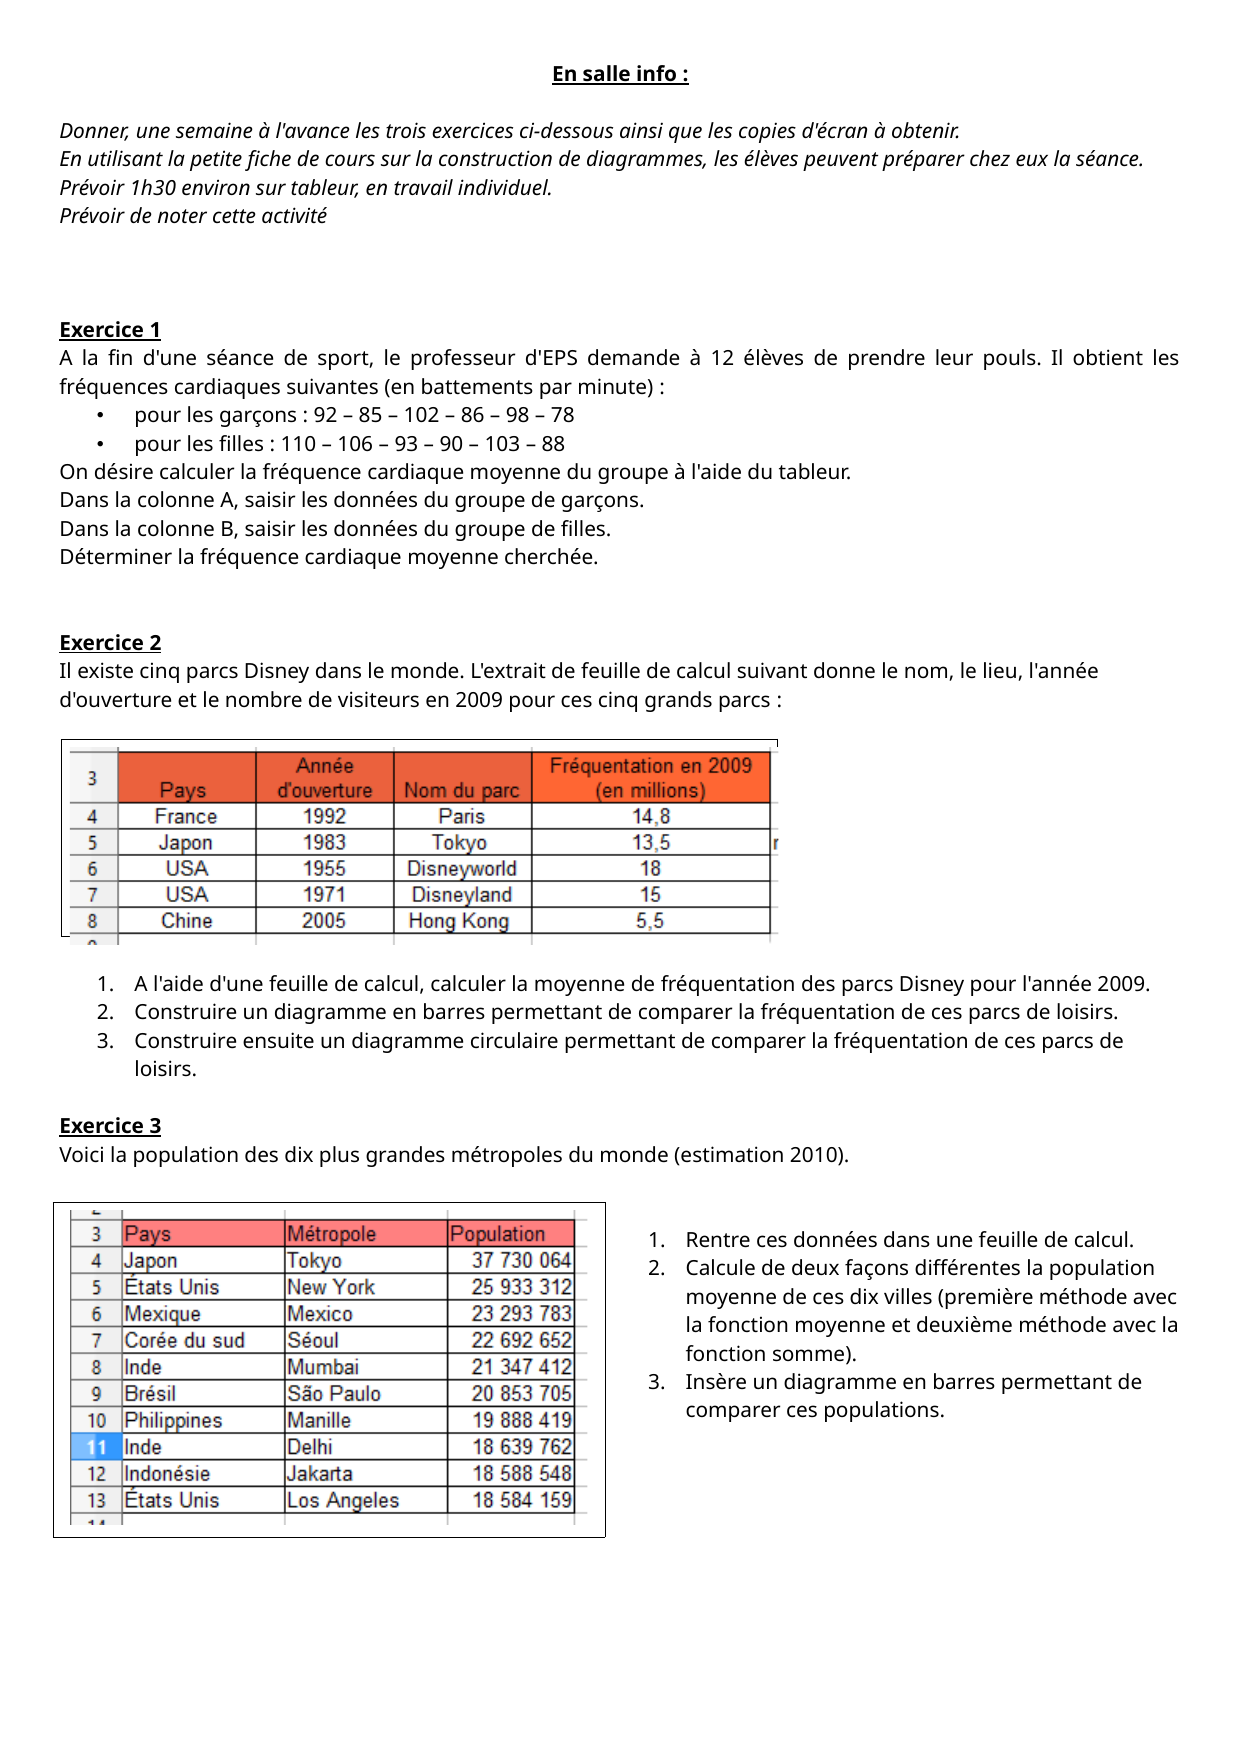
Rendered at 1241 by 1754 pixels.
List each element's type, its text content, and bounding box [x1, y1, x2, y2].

text Donner, une semaine à l'avance les trois exercices ci-dessous ainsi que les copies d'écran à obtenir. [59, 116, 1181, 144]
list Construire ensuite un diagramme circulaire permettant de comparer la fréquentation de ces parcs de loisirs. [97, 1026, 1181, 1083]
text Dans la colonne B, saisir les données du groupe de filles. [59, 514, 1181, 542]
text En salle info : [59, 59, 1181, 87]
text Prévoir de noter cette activité [59, 201, 1181, 230]
text Dans la colonne A, saisir les données du groupe de garçons. [59, 486, 1181, 514]
picture [70, 1210, 588, 1525]
text Prévoir 1h30 environ sur tableur, en travail individuel. [59, 173, 1181, 201]
text Exercice 3 [59, 1111, 1181, 1140]
text Exercice 2 [59, 628, 1181, 656]
list pour les filles : 110 – 106 – 93 – 90 – 103 – 88 [97, 429, 1181, 457]
list A l'aide d'une feuille de calcul, calculer la moyenne de fréquentation des parcs Disney pour l'année 2009. [97, 969, 1181, 997]
list Rentre ces données dans une feuille de calcul. [648, 1225, 1181, 1253]
list Insère un diagramme en barres permettant de comparer ces populations. [648, 1367, 1181, 1424]
text En utilisant la petite fiche de cours sur la construction de diagrammes, les élèves peuvent préparer chez eux la séance. [59, 144, 1181, 173]
text A la fin d'une séance de sport, le professeur d'EPS demande à 12 élèves de prendre leur pouls. Il obtient les fréquences cardiaques suivantes (en battements par minute) : [59, 343, 1181, 400]
text Exercice 1 [59, 315, 1181, 343]
picture [69, 747, 779, 945]
list Construire un diagramme en barres permettant de comparer la fréquentation de ces parcs de loisirs. [97, 997, 1181, 1026]
list pour les garçons : 92 – 85 – 102 – 86 – 98 – 78 [97, 400, 1181, 429]
text Voici la population des dix plus grandes métropoles du monde (estimation 2010). [59, 1140, 1181, 1168]
text Déterminer la fréquence cardiaque moyenne cherchée. [59, 542, 1181, 571]
text On désire calculer la fréquence cardiaque moyenne du groupe à l'aide du tableur. [59, 457, 1181, 486]
list Calcule de deux façons différentes la population moyenne de ces dix villes (première méthode avec la fonction moyenne et deuxième méthode avec la fonction somme). [648, 1253, 1181, 1367]
text Il existe cinq parcs Disney dans le monde. L'extrait de feuille de calcul suivant donne le nom, le lieu, l'année d'ouverture et le nombre de visiteurs en 2009 pour ces cinq grands parcs : [59, 656, 1181, 713]
